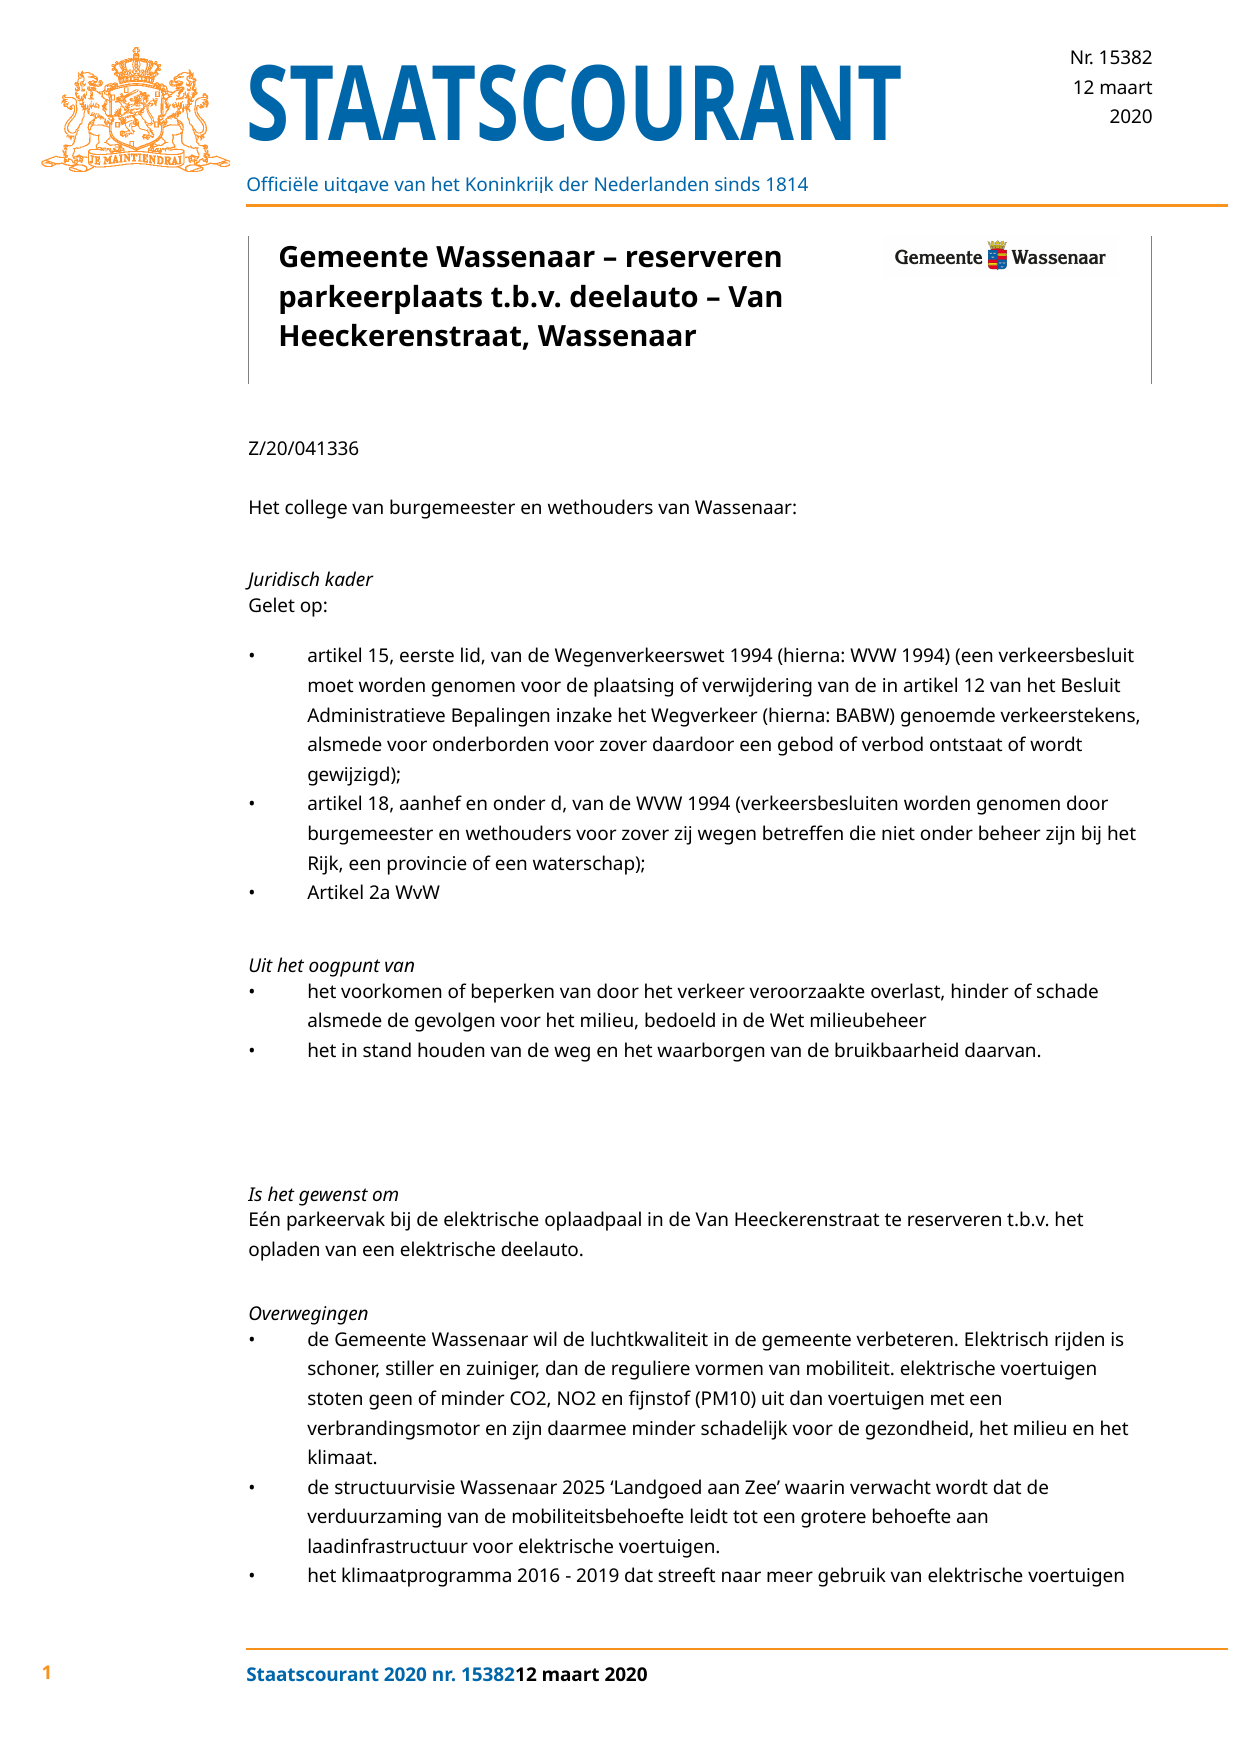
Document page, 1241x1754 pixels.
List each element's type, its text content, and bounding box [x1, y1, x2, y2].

text Gelet op: [248, 592, 1152, 618]
table_header Gemeente Wassenaar – reserveren parkeerplaats t.b.v. deelauto – Van Heeckerenstraat, Wassenaar [249, 236, 850, 384]
list de Gemeente Wassenaar wil de luchtkwaliteit in de gemeente verbeteren. Elektrisch rijden is schoner, stiller en zuiniger, dan de reguliere vormen van mobiliteit. elektrische voertuigen stoten geen of minder CO2, NO2 en fijnstof (PM10) uit dan voertuigen met een verbrandingsmotor en zijn daarmee minder schadelijk voor de gezondheid, het milieu en het klimaat. [248, 1326, 1152, 1470]
text Overwegingen [248, 1300, 1152, 1326]
text Juridisch kader [248, 567, 1152, 592]
list artikel 15, eerste lid, van de Wegenverkeerswet 1994 (hierna: WVW 1994) (een verkeersbesluit moet worden genomen voor de plaatsing of verwijdering van de in artikel 12 van het Besluit Administratieve Bepalingen inzake het Wegverkeer (hierna: BABW) genoemde verkeerstekens, alsmede voor onderborden voor zover daardoor een gebod of verbod ontstaat of wordt gewijzigd); [248, 643, 1152, 787]
list het voorkomen of beperken van door het verkeer veroorzaakte overlast, hinder of schade alsmede de gevolgen voor het milieu, bedoeld in de Wet milieubeheer [248, 978, 1152, 1033]
list artikel 18, aanhef en onder d, van de WVW 1994 (verkeersbesluiten worden genomen door burgemeester en wethouders voor zover zij wegen betreffen die niet onder beheer zijn bij het Rijk, een provincie of een waterschap); [248, 791, 1152, 876]
picture [41, 47, 231, 172]
table_header [850, 236, 1151, 384]
text Z/20/041336 [248, 435, 1152, 460]
text Uit het oogpunt van [248, 952, 1152, 978]
text Is het gewenst om [248, 1181, 1152, 1207]
text Eén parkeervak bij de elektrische oplaadpaal in de Van Heeckerenstraat te reserveren t.b.v. het opladen van een elektrische deelauto. [248, 1207, 1152, 1262]
picture [882, 236, 1119, 278]
list de structuurvisie Wassenaar 2025 ‘Landgoed aan Zee’ waarin verwacht wordt dat de verduurzaming van de mobiliteitsbehoefte leidt tot een grotere behoefte aan laadinfrastructuur voor elektrische voertuigen. [248, 1474, 1152, 1559]
list Artikel 2a WvW [248, 879, 1152, 905]
list het in stand houden van de weg en het waarborgen van de bruikbaarheid daarvan. [248, 1037, 1152, 1063]
list het klimaatprogramma 2016 - 2019 dat streeft naar meer gebruik van elektrische voertuigen [248, 1563, 1152, 1588]
text Het college van burgemeester en wethouders van Wassenaar: [248, 494, 1152, 519]
